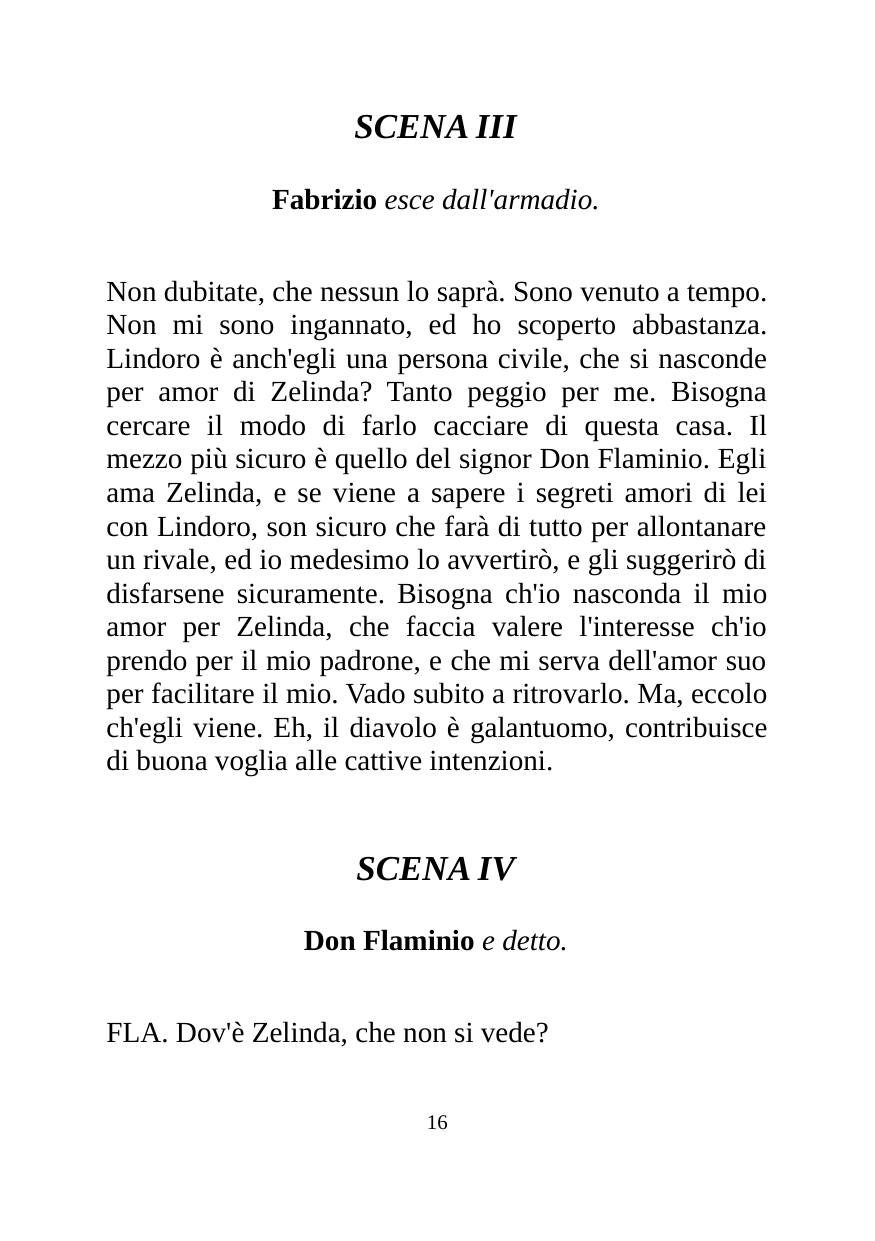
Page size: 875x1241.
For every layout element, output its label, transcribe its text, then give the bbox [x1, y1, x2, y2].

text Non dubitate, che nessun lo saprà. Sono venuto a tempo. Non mi sono ingannato, ed ho scoperto abbastanza. Lindoro è anch'egli una persona civile, che si nasconde per amor di Zelinda? Tanto peggio per me. Bisogna cercare il modo di farlo cacciare di questa casa. Il mezzo più sicuro è quello del signor Don Flaminio. Egli ama Zelinda, e se viene a sapere i segreti amori di lei con Lindoro, son sicuro che farà di tutto per allontanare un rivale, ed io medesimo lo avvertirò, e gli suggerirò di disfarsene sicuramente. Bisogna ch'io nasconda il mio amor per Zelinda, che faccia valere l'interesse ch'io prendo per il mio padrone, e che mi serva dell'amor suo per facilitare il mio. Vado subito a ritrovarlo. Ma, eccolo ch'egli viene. Eh, il diavolo è galantuomo, contribuisce di buona voglia alle cattive intenzioni. [106, 274, 768, 777]
text Fabrizio esce dall'armadio. [106, 182, 768, 215]
subtitle SCENA IV [106, 848, 768, 888]
subtitle SCENA III [106, 106, 768, 146]
text Don Flaminio e detto. [106, 923, 768, 957]
text FLA. Dov'è Zelinda, che non si vede? [106, 1016, 768, 1049]
